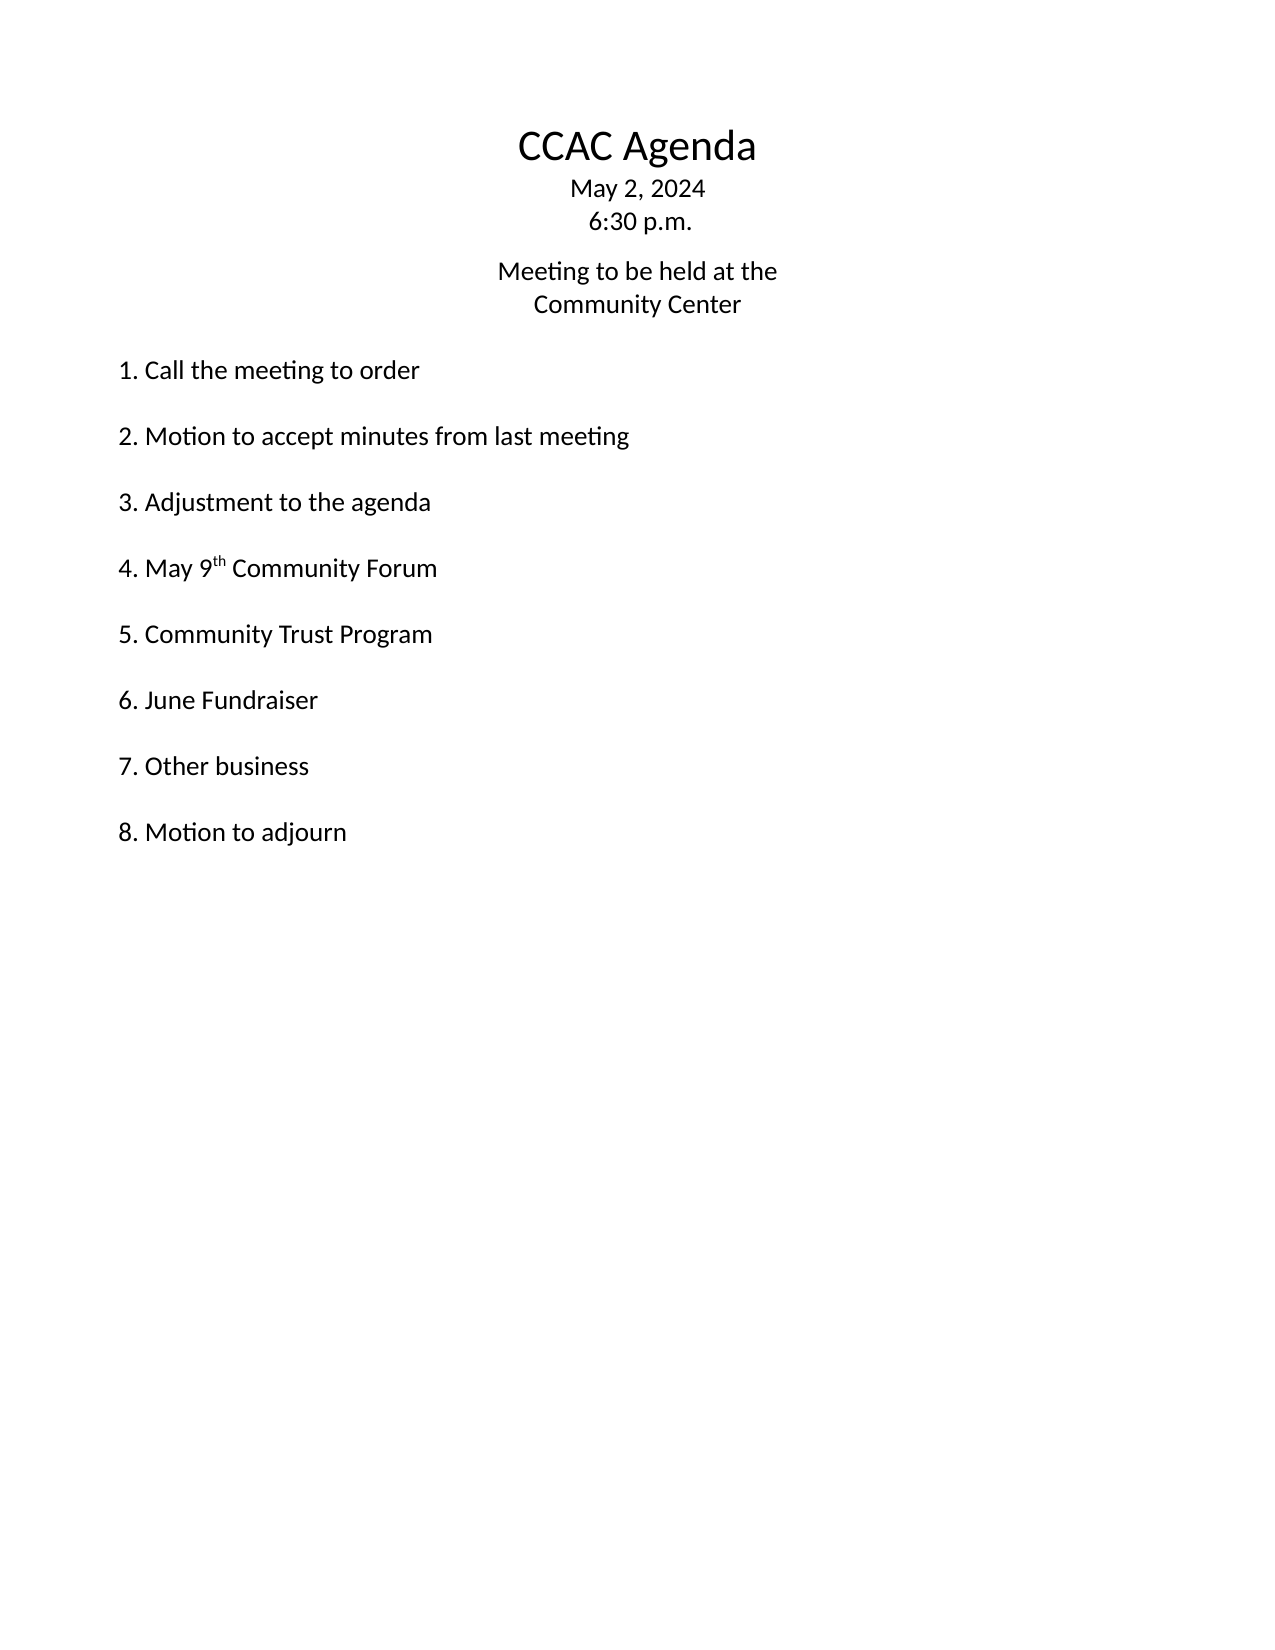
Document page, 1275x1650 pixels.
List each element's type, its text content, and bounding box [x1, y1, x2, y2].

text Meeting to be held at the [118, 254, 1157, 287]
text 6. June Fundraiser [118, 683, 1157, 717]
text 3. Adjustment to the agenda [118, 485, 1157, 518]
text 7. Other business [118, 749, 1157, 783]
text 8. Motion to adjourn [118, 816, 1157, 849]
text 2. Motion to accept minutes from last meeting [118, 419, 1157, 452]
text 5. Community Trust Program [118, 617, 1157, 651]
text Community Center [118, 287, 1157, 353]
text CCAC Agenda [118, 118, 1157, 172]
text May 2, 2024 6:30 p.m. [118, 172, 1157, 238]
text 4. May 9th Community Forum [118, 551, 1157, 584]
text 1. Call the meeting to order [118, 353, 1157, 386]
